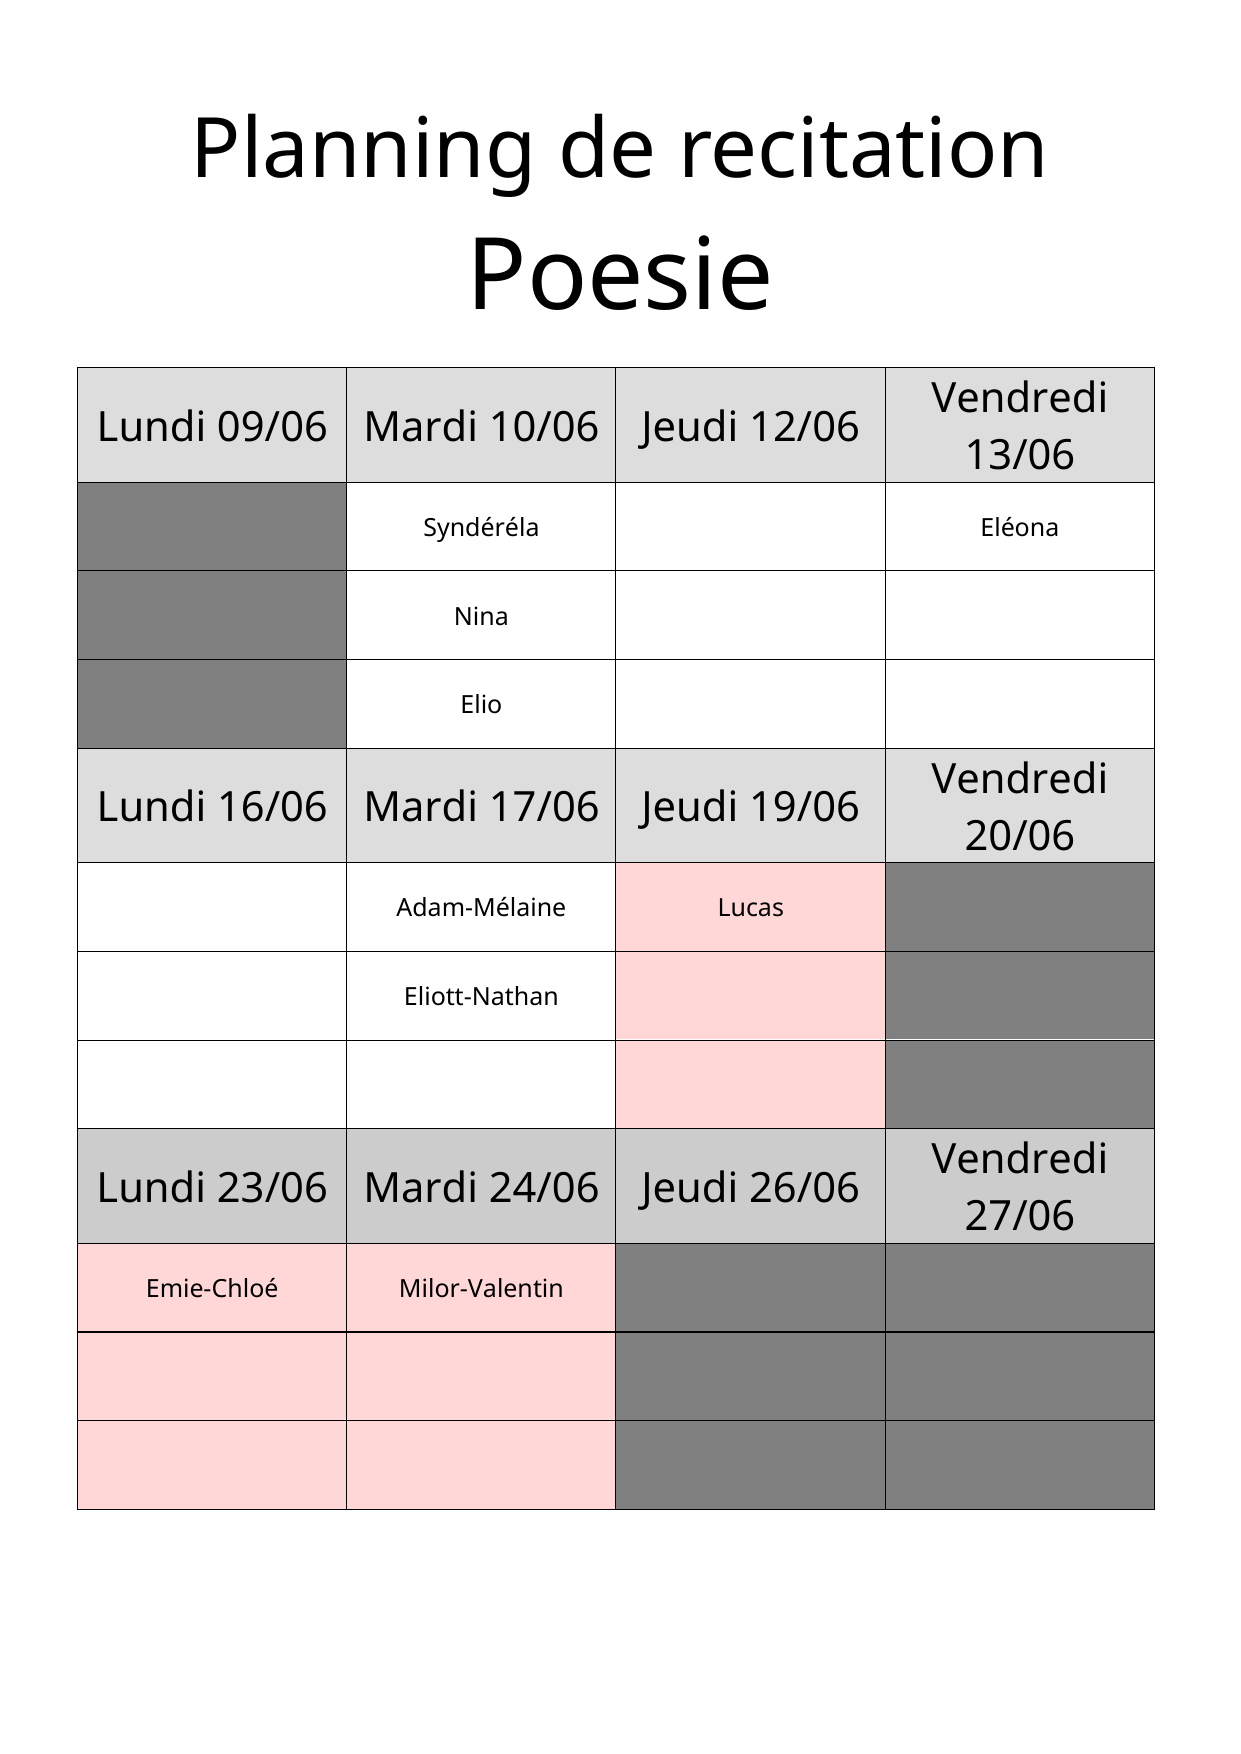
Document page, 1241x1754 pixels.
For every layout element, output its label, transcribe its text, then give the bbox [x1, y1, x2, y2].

table_cell Milor-Valentin [347, 1244, 615, 1331]
table_cell [347, 1333, 615, 1420]
table_cell Jeudi 19/06 [616, 749, 885, 862]
table_cell [78, 571, 346, 659]
table_cell [78, 1333, 346, 1420]
table_cell Lundi 16/06 [78, 749, 346, 862]
table_cell [347, 1421, 615, 1509]
table_cell [616, 1333, 885, 1420]
table_cell [616, 660, 885, 748]
table_cell Jeudi 26/06 [616, 1129, 885, 1243]
text Poesie [89, 202, 1152, 338]
table_cell [886, 1333, 1154, 1420]
table_cell Emie-Chloé [78, 1244, 346, 1331]
table_cell [886, 1244, 1154, 1331]
table_cell [616, 571, 885, 659]
table_cell Eléona [886, 483, 1154, 570]
table_cell [78, 1041, 346, 1128]
table_header Vendredi 13/06 [886, 368, 1154, 482]
table_cell [616, 1041, 885, 1128]
table_cell [78, 863, 346, 951]
table_cell Lucas [616, 863, 885, 951]
table_cell [886, 952, 1154, 1039]
table_cell [886, 571, 1154, 659]
table_cell Syndéréla [347, 483, 615, 570]
table_cell Elio [347, 660, 615, 748]
table_cell Vendredi 27/06 [886, 1129, 1154, 1243]
table_cell Lundi 23/06 [78, 1129, 346, 1243]
table_cell [616, 483, 885, 570]
table_header Mardi 10/06 [347, 368, 615, 482]
table_cell [616, 1421, 885, 1509]
table_header Lundi 09/06 [78, 368, 346, 482]
table_cell Eliott-Nathan [347, 952, 615, 1039]
table_cell [347, 1041, 615, 1128]
table_cell [616, 952, 885, 1039]
table_cell [78, 952, 346, 1039]
table_cell Mardi 24/06 [347, 1129, 615, 1243]
table_cell [886, 660, 1154, 748]
table_cell [616, 1244, 885, 1331]
table_cell [78, 660, 346, 748]
table_cell Vendredi 20/06 [886, 749, 1154, 862]
table_cell [78, 483, 346, 570]
table_cell [78, 1421, 346, 1509]
table_cell Mardi 17/06 [347, 749, 615, 862]
table_cell Adam-Mélaine [347, 863, 615, 951]
table_header Jeudi 12/06 [616, 368, 885, 482]
table_cell Nina [347, 571, 615, 659]
text Planning de recitation [89, 89, 1152, 202]
table_cell [886, 863, 1154, 951]
table_cell [886, 1041, 1154, 1128]
table_cell [886, 1421, 1154, 1509]
